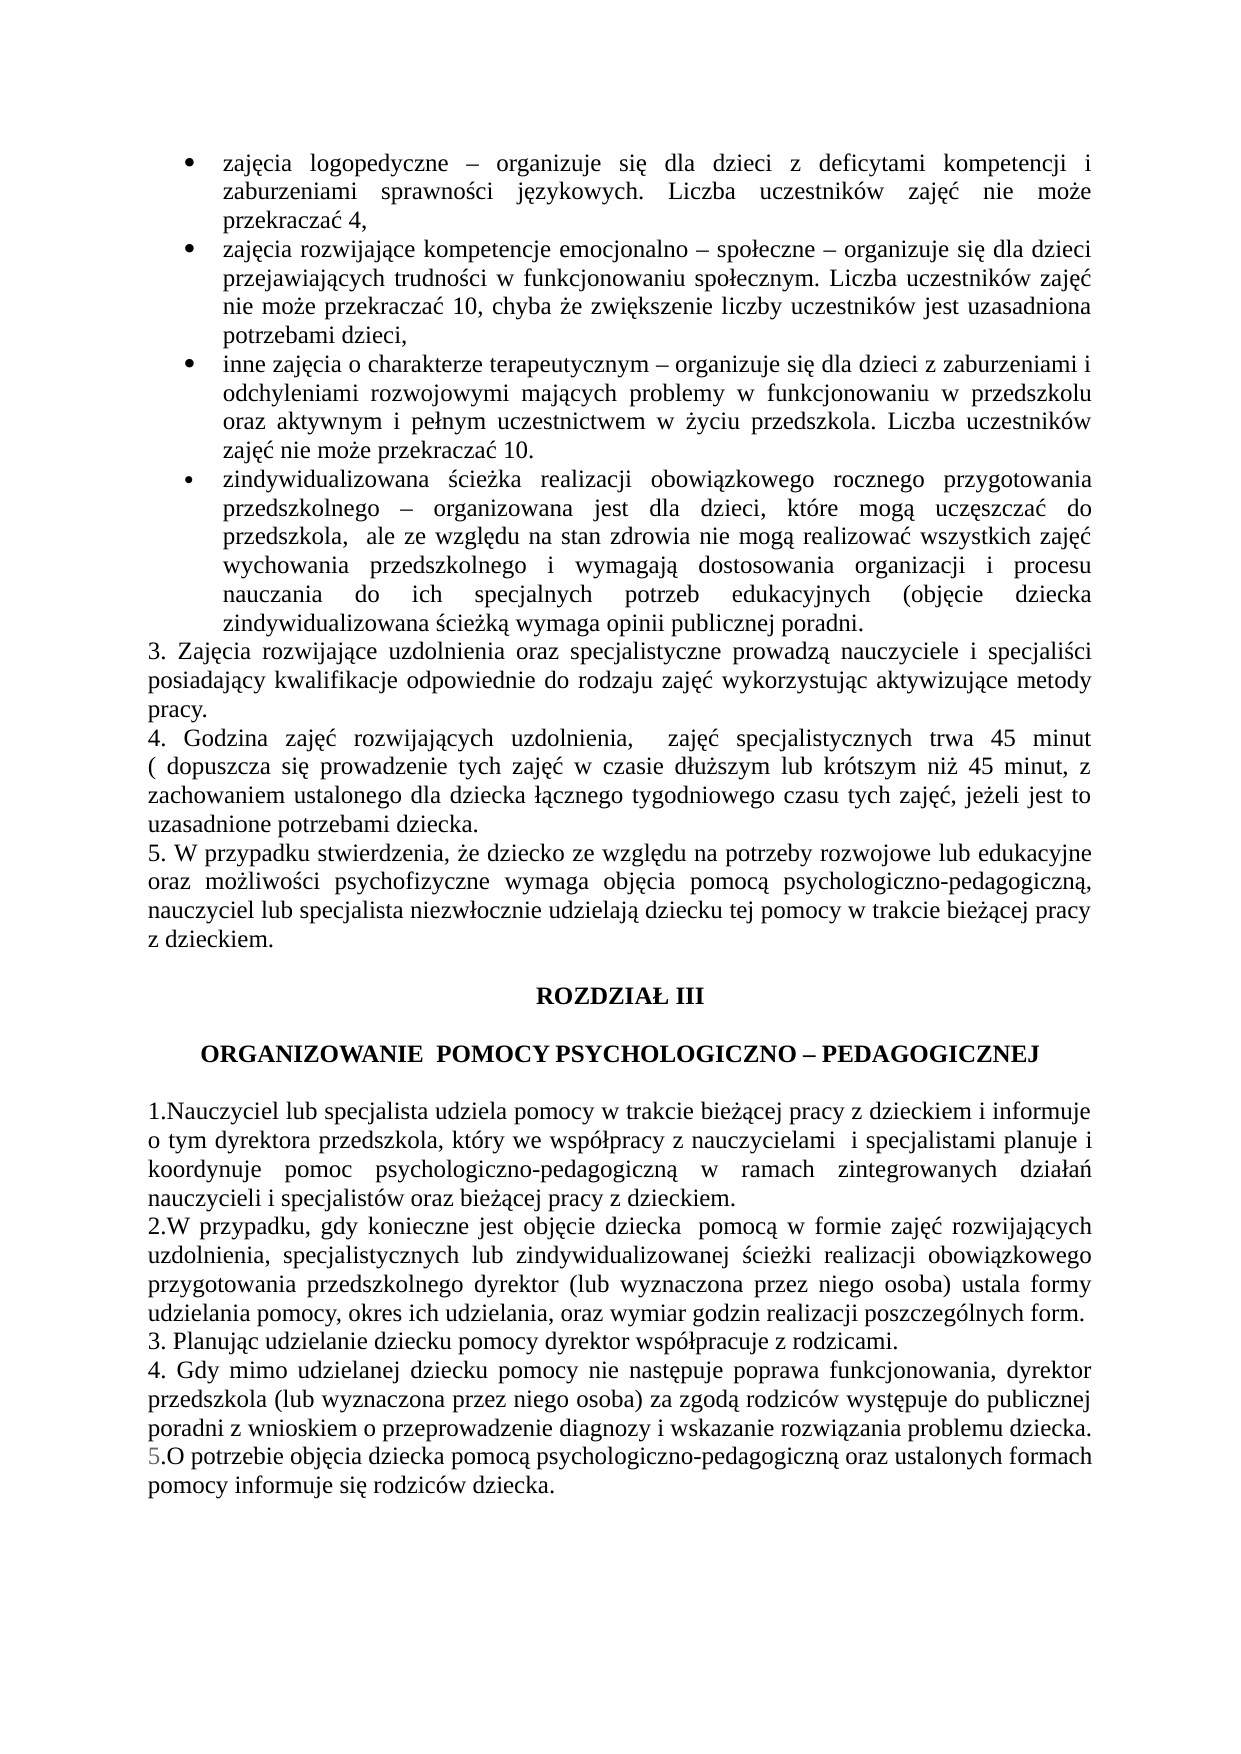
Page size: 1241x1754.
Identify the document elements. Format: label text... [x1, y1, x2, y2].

text 5.O potrzebie objęcia dziecka pomocą psychologiczno-pedagogiczną oraz ustalonych formach pomocy informuje się rodziców dziecka. [148, 1441, 1092, 1499]
text 5. W przypadku stwierdzenia, że dziecko ze względu na potrzeby rozwojowe lub edukacyjne oraz możliwości psychofizyczne wymaga objęcia pomocą psychologiczno-pedagogiczną, nauczyciel lub specjalista niezwłocznie udzielają dziecku tej pomocy w trakcie bieżącej pracy z dzieckiem. [148, 838, 1092, 953]
text ROZDZIAŁ III [148, 981, 1092, 1010]
text 2.W przypadku, gdy konieczne jest objęcie dziecka pomocą w formie zajęć rozwijających uzdolnienia, specjalistycznych lub zindywidualizowanej ścieżki realizacji obowiązkowego przygotowania przedszkolnego dyrektor (lub wyznaczona przez niego osoba) ustala formy udzielania pomocy, okres ich udzielania, oraz wymiar godzin realizacji poszczególnych form. [148, 1211, 1092, 1326]
text 1.Nauczyciel lub specjalista udziela pomocy w trakcie bieżącej pracy z dzieckiem i informuje o tym dyrektora przedszkola, który we współpracy z nauczycielami i specjalistami planuje i koordynuje pomoc psychologiczno-pedagogiczną w ramach zintegrowanych działań nauczycieli i specjalistów oraz bieżącej pracy z dzieckiem. [148, 1096, 1092, 1211]
list inne zajęcia o charakterze terapeutycznym – organizuje się dla dzieci z zaburzeniami i odchyleniami rozwojowymi mających problemy w funkcjonowaniu w przedszkolu oraz aktywnym i pełnym uczestnictwem w życiu przedszkola. Liczba uczestników zajęć nie może przekraczać 10. [185, 349, 1092, 464]
text 3. Planując udzielanie dziecku pomocy dyrektor współpracuje z rodzicami. [148, 1326, 1092, 1355]
list zajęcia logopedyczne – organizuje się dla dzieci z deficytami kompetencji i zaburzeniami sprawności językowych. Liczba uczestników zajęć nie może przekraczać 4, [185, 148, 1092, 234]
list zindywidualizowana ścieżka realizacji obowiązkowego rocznego przygotowania przedszkolnego – organizowana jest dla dzieci, które mogą uczęszczać do przedszkola, ale ze względu na stan zdrowia nie mogą realizować wszystkich zajęć wychowania przedszkolnego i wymagają dostosowania organizacji i procesu nauczania do ich specjalnych potrzeb edukacyjnych (objęcie dziecka zindywidualizowana ścieżką wymaga opinii publicznej poradni. [185, 464, 1092, 636]
text ORGANIZOWANIE POMOCY PSYCHOLOGICZNO – PEDAGOGICZNEJ [148, 1039, 1092, 1068]
text 3. Zajęcia rozwijające uzdolnienia oraz specjalistyczne prowadzą nauczyciele i specjaliści posiadający kwalifikacje odpowiednie do rodzaju zajęć wykorzystując aktywizujące metody pracy. [148, 636, 1092, 723]
text 4. Gdy mimo udzielanej dziecku pomocy nie następuje poprawa funkcjonowania, dyrektor przedszkola (lub wyznaczona przez niego osoba) za zgodą rodziców występuje do publicznej poradni z wnioskiem o przeprowadzenie diagnozy i wskazanie rozwiązania problemu dziecka. [148, 1355, 1092, 1441]
text 4. Godzina zajęć rozwijających uzdolnienia, zajęć specjalistycznych trwa 45 minut ( dopuszcza się prowadzenie tych zajęć w czasie dłuższym lub krótszym niż 45 minut, z zachowaniem ustalonego dla dziecka łącznego tygodniowego czasu tych zajęć, jeżeli jest to uzasadnione potrzebami dziecka. [148, 723, 1092, 838]
list zajęcia rozwijające kompetencje emocjonalno – społeczne – organizuje się dla dzieci przejawiających trudności w funkcjonowaniu społecznym. Liczba uczestników zajęć nie może przekraczać 10, chyba że zwiększenie liczby uczestników jest uzasadniona potrzebami dzieci, [185, 234, 1092, 349]
